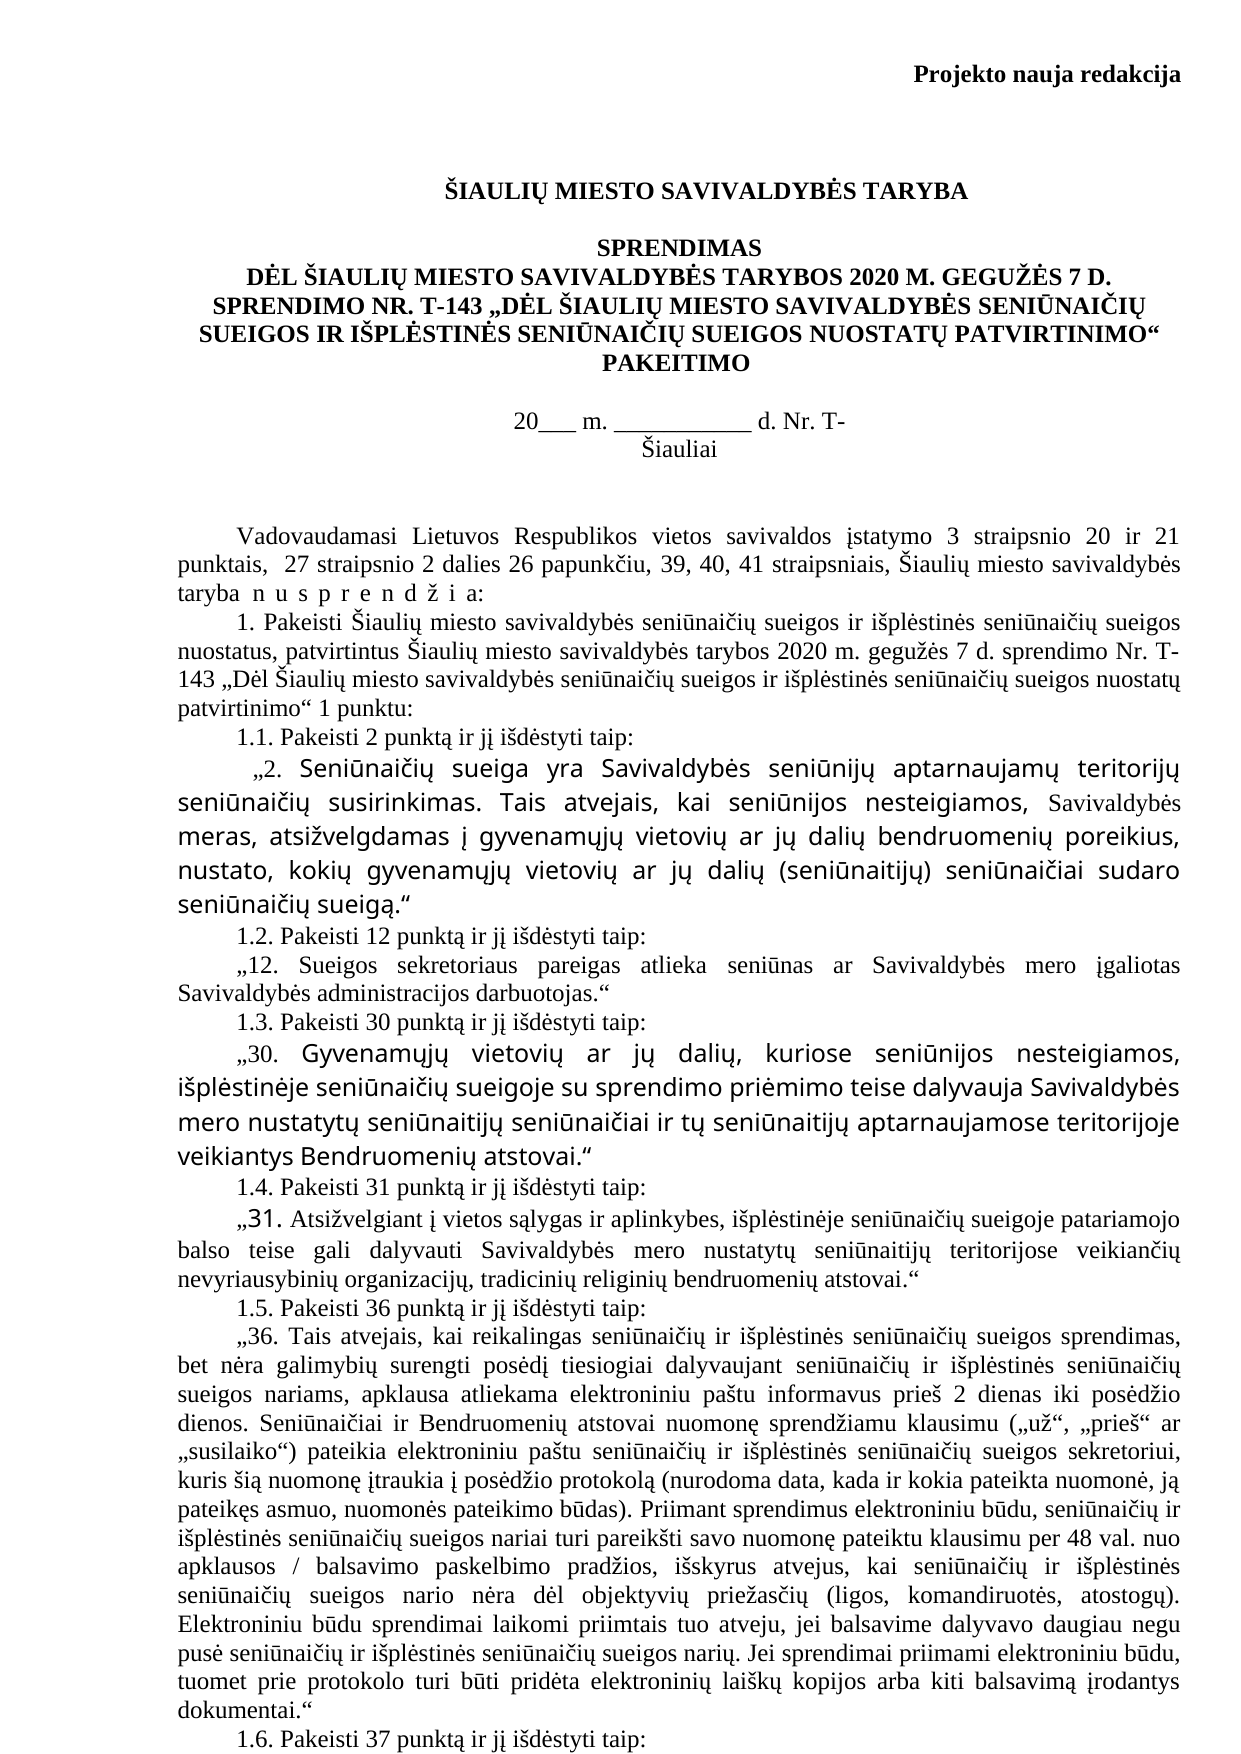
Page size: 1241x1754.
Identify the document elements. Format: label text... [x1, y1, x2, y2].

text „31. Atsižvelgiant į vietos sąlygas ir aplinkybes, išplėstinėje seniūnaičių sueigoje patariamojo balso teise gali dalyvauti Savivaldybės mero nustatytų seniūnaitijų teritorijose veikiančių nevyriausybinių organizacijų, tradicinių religinių bendruomenių atstovai.“ [177, 1201, 1181, 1293]
text „30. Gyvenamųjų vietovių ar jų dalių, kuriose seniūnijos nesteigiamos, išplėstinėje seniūnaičių sueigoje su sprendimo priėmimo teise dalyvauja Savivaldybės mero nustatytų seniūnaitijų seniūnaičiai ir tų seniūnaitijų aptarnaujamose teritorijoje veikiantys Bendruomenių atstovai.“ [177, 1036, 1181, 1172]
text 1.3. Pakeisti 30 punktą ir jį išdėstyti taip: [177, 1007, 1181, 1036]
text 1.2. Pakeisti 12 punktą ir jį išdėstyti taip: [177, 921, 1181, 950]
text „36. Tais atvejais, kai reikalingas seniūnaičių ir išplėstinės seniūnaičių sueigos sprendimas, bet nėra galimybių surengti posėdį tiesiogiai dalyvaujant seniūnaičių ir išplėstinės seniūnaičių sueigos nariams, apklausa atliekama elektroniniu paštu informavus prieš 2 dienas iki posėdžio dienos. Seniūnaičiai ir Bendruomenių atstovai nuomonę sprendžiamu klausimu („už“, „prieš“ ar „susilaiko“) pateikia elektroniniu paštu seniūnaičių ir išplėstinės seniūnaičių sueigos sekretoriui, kuris šią nuomonę įtraukia į posėdžio protokolą (nurodoma data, kada ir kokia pateikta nuomonė, ją pateikęs asmuo, nuomonės pateikimo būdas). Priimant sprendimus elektroniniu būdu, seniūnaičių ir išplėstinės seniūnaičių sueigos nariai turi pareikšti savo nuomonę pateiktu klausimu per 48 val. nuo apklausos / balsavimo paskelbimo pradžios, išskyrus atvejus, kai seniūnaičių ir išplėstinės seniūnaičių sueigos nario nėra dėl objektyvių priežasčių (ligos, komandiruotės, atostogų). Elektroniniu būdu sprendimai laikomi priimtais tuo atveju, jei balsavime dalyvavo daugiau negu pusė seniūnaičių ir išplėstinės seniūnaičių sueigos narių. Jei sprendimai priimami elektroniniu būdu, tuomet prie protokolo turi būti pridėta elektroninių laiškų kopijos arba kiti balsavimą įrodantys dokumentai.“ [177, 1321, 1181, 1724]
text 20___ m. ___________ d. Nr. T- [177, 406, 1181, 434]
text 1. Pakeisti Šiaulių miesto savivaldybės seniūnaičių sueigos ir išplėstinės seniūnaičių sueigos nuostatus, patvirtintus Šiaulių miesto savivaldybės tarybos 2020 m. gegužės 7 d. sprendimo Nr. T-143 „Dėl Šiaulių miesto savivaldybės seniūnaičių sueigos ir išplėstinės seniūnaičių sueigos nuostatų patvirtinimo“ 1 punktu: [177, 607, 1181, 722]
text 1.1. Pakeisti 2 punktą ir jį išdėstyti taip: [177, 722, 1181, 751]
text 1.6. Pakeisti 37 punktą ir jį išdėstyti taip: [177, 1724, 1181, 1753]
text 1.4. Pakeisti 31 punktą ir jį išdėstyti taip: [177, 1172, 1181, 1201]
text SPRENDIMAS [177, 233, 1181, 262]
text ŠIAULIŲ MIESTO SAVIVALDYBĖS TARYBA [177, 176, 1236, 204]
text „12. Sueigos sekretoriaus pareigas atlieka seniūnas ar Savivaldybės mero įgaliotas Savivaldybės administracijos darbuotojas.“ [177, 950, 1181, 1007]
text Vadovaudamasi Lietuvos Respublikos vietos savivaldos įstatymo 3 straipsnio 20 ir 21 punktais, 27 straipsnio 2 dalies 26 papunkčiu, 39, 40, 41 straipsniais, Šiaulių miesto savivaldybės taryba nusprendžia: [177, 521, 1181, 607]
text Šiauliai [177, 434, 1181, 463]
text DĖL ŠIAULIŲ MIESTO SAVIVALDYBĖS TARYBOS 2020 M. GEGUŽĖS 7 D. SPRENDIMO NR. T-143 „DĖL ŠIAULIŲ MIESTO SAVIVALDYBĖS SENIŪNAIČIŲ SUEIGOS IR IŠPLĖSTINĖS SENIŪNAIČIŲ SUEIGOS NUOSTATŲ PATVIRTINIMO“ PAKEITIMO [177, 262, 1181, 377]
text „2. Seniūnaičių sueiga yra Savivaldybės seniūnijų aptarnaujamų teritorijų seniūnaičių susirinkimas. Tais atvejais, kai seniūnijos nesteigiamos, Savivaldybės meras, atsižvelgdamas į gyvenamųjų vietovių ar jų dalių bendruomenių poreikius, nustato, kokių gyvenamųjų vietovių ar jų dalių (seniūnaitijų) seniūnaičiai sudaro seniūnaičių sueigą.“ [177, 751, 1181, 921]
text 1.5. Pakeisti 36 punktą ir jį išdėstyti taip: [177, 1293, 1181, 1321]
